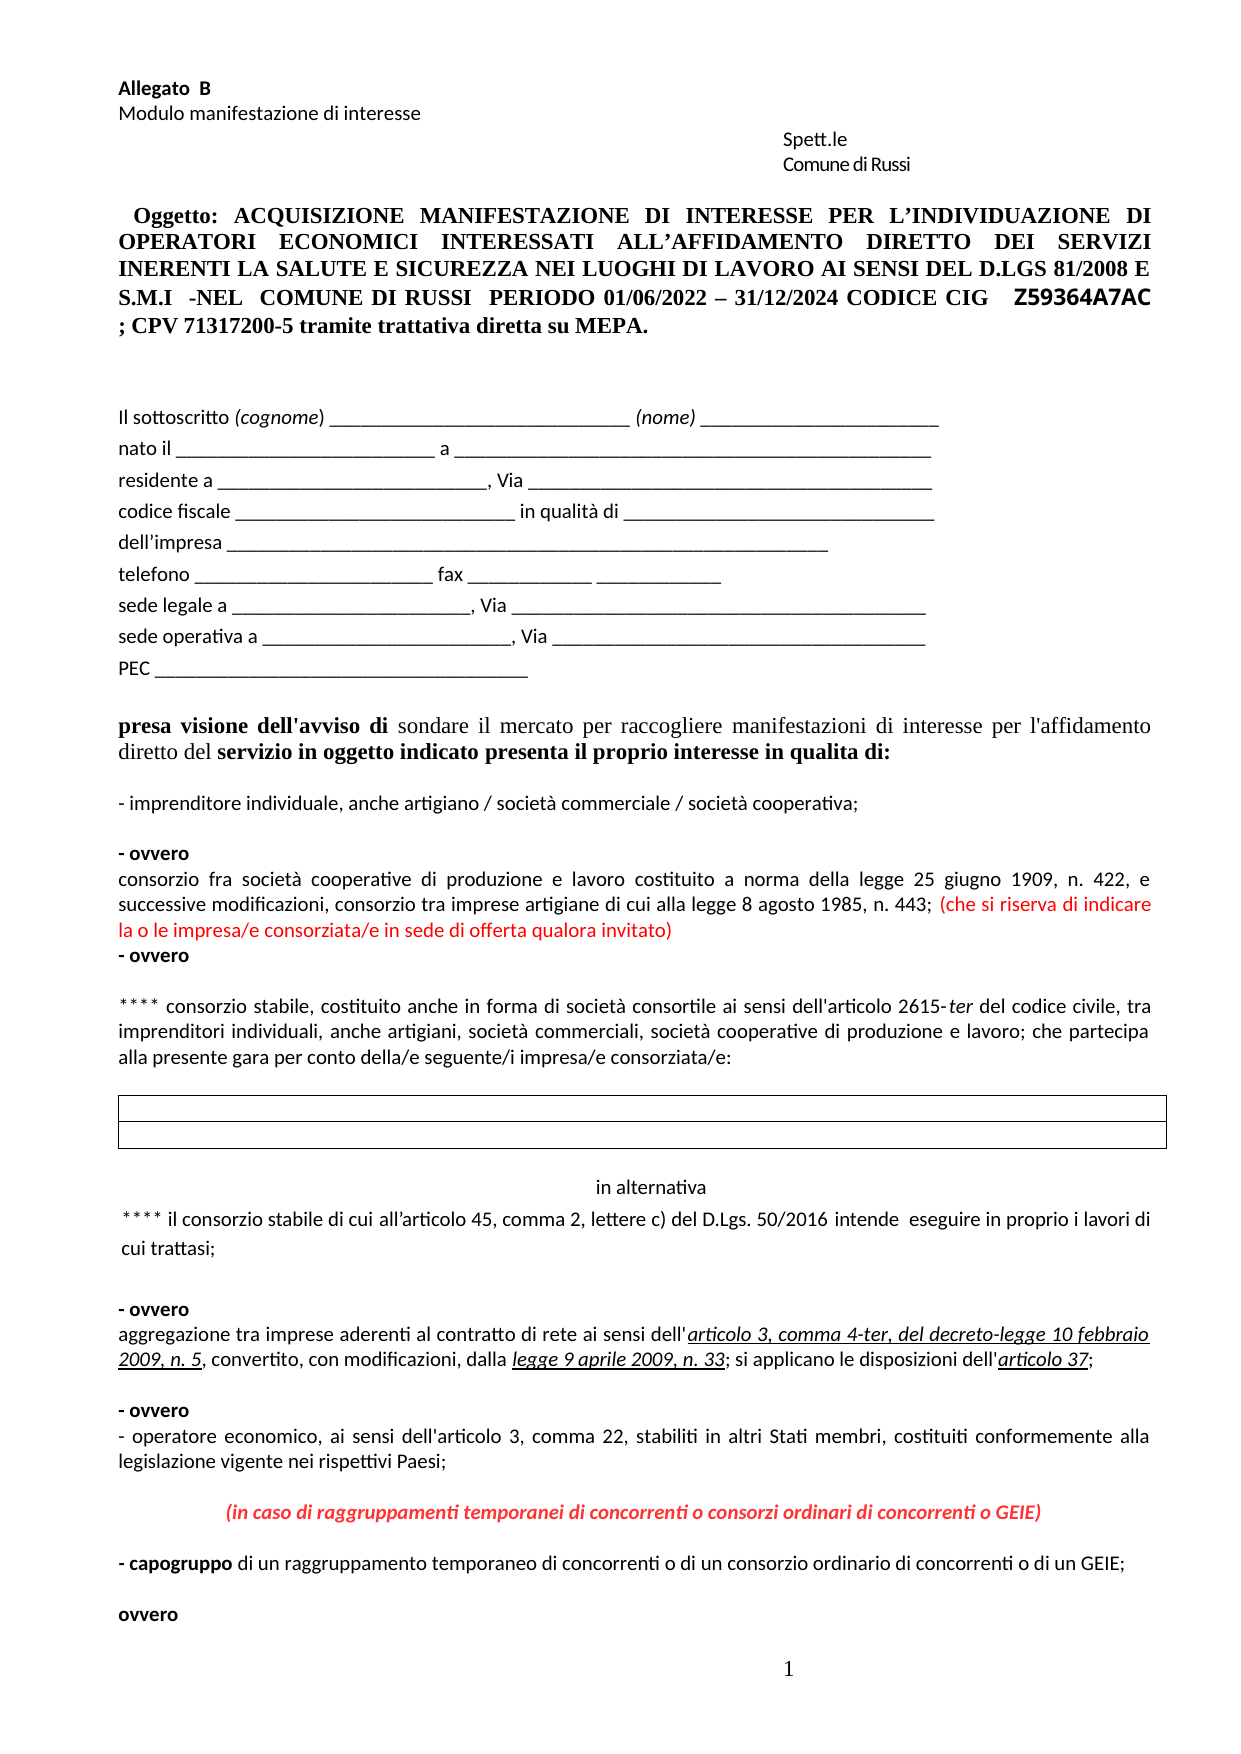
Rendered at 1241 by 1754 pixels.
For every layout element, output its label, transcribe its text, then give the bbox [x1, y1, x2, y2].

text ovvero [118, 1601, 1152, 1626]
text Spett.le [118, 126, 1152, 151]
text - ovvero [118, 1397, 1152, 1423]
text Modulo manifestazione di interesse [118, 100, 1152, 126]
text **** il consorzio stabile di cui all’articolo 45, comma 2, lettere c) del D.Lgs. 50/2016 intende eseguire in proprio i lavori di cui trattasi; [121, 1206, 1152, 1260]
text **** consorzio stabile, costituito anche in forma di società consortile ai sensi dell'articolo 2615-ter del codice civile, tra imprenditori individuali, anche artigiani, società commerciali, società cooperative di produzione e lavoro; che partecipa alla presente gara per conto della/e seguente/i impresa/e consorziata/e: [118, 993, 1152, 1069]
text presa visione dell'avviso di sondare il mercato per raccogliere manifestazioni di interesse per l'affidamento diretto del servizio in oggetto indicato presenta il proprio interesse in qualita di: [118, 712, 1152, 764]
text - ovvero [118, 841, 1152, 866]
text telefono _______________________ fax ____________ ____________ [118, 561, 1152, 586]
text (in caso di raggruppamenti temporanei di concorrenti o consorzi ordinari di concorrenti o GEIE) [118, 1499, 1152, 1524]
text Oggetto: ACQUISIZIONE MANIFESTAZIONE DI INTERESSE PER L’INDIVIDUAZIONE DI OPERATORI ECONOMICI interessati ALL’AFFIDAMENTO DIRETTO DEI servizi INERENTI LA SALUTE E SICUREZZA NEI LUOGHI DI LAVORO AI SENSI DEL D.LGS 81/2008 E S.M.I -NEL COMUNE DI RUSSI PERIODO 01/06/2022 – 31/12/2024 CODICE CIG Z59364A7AC ; CPV 71317200-5 tramite trattativa diretta su MEPA. [118, 202, 1152, 339]
text dell’impresa __________________________________________________________ [118, 529, 1152, 555]
text residente a __________________________, Via _______________________________________ [118, 467, 1152, 492]
text codice fiscale ___________________________ in qualità di ______________________________ [118, 498, 1152, 523]
text Comune di Russi [118, 151, 1152, 177]
text - capogruppo di un raggruppamento temporaneo di concorrenti o di un consorzio ordinario di concorrenti o di un GEIE; [118, 1550, 1152, 1575]
text - ovvero [118, 942, 1152, 968]
text - imprenditore individuale, anche artigiano / società commerciale / società cooperativa; [118, 790, 1152, 815]
text consorzio fra società cooperative di produzione e lavoro costituito a norma della legge 25 giugno 1909, n. 422, e successive modificazioni, consorzio tra imprese artigiane di cui alla legge 8 agosto 1985, n. 443; (che si riserva di indicare la o le impresa/e consorziata/e in sede di offerta qualora invitato) [118, 866, 1152, 942]
text PEC ____________________________________ [118, 655, 1152, 680]
text Allegato B [118, 75, 1152, 100]
text nato il _________________________ a ______________________________________________ [118, 435, 1152, 461]
text in alternativa [155, 1174, 1152, 1199]
text - ovvero [118, 1296, 1152, 1321]
text Il sottoscritto (cognome) _____________________________ (nome) _______________________ [118, 404, 1152, 429]
text - operatore economico, ai sensi dell'articolo 3, comma 22, stabiliti in altri Stati membri, costituiti conformemente alla legislazione vigente nei rispettivi Paesi; [118, 1423, 1152, 1474]
text sede operativa a ________________________, Via ____________________________________ [118, 623, 1152, 649]
text aggregazione tra imprese aderenti al contratto di rete ai sensi dell'articolo 3, comma 4-ter, del decreto-legge 10 febbraio 2009, n. 5, convertito, con modificazioni, dalla legge 9 aprile 2009, n. 33; si applicano le disposizioni dell'articolo 37; [118, 1321, 1152, 1372]
table_header [119, 1096, 1166, 1121]
text sede legale a _______________________, Via ________________________________________ [118, 592, 1152, 618]
table_cell [119, 1122, 1166, 1148]
